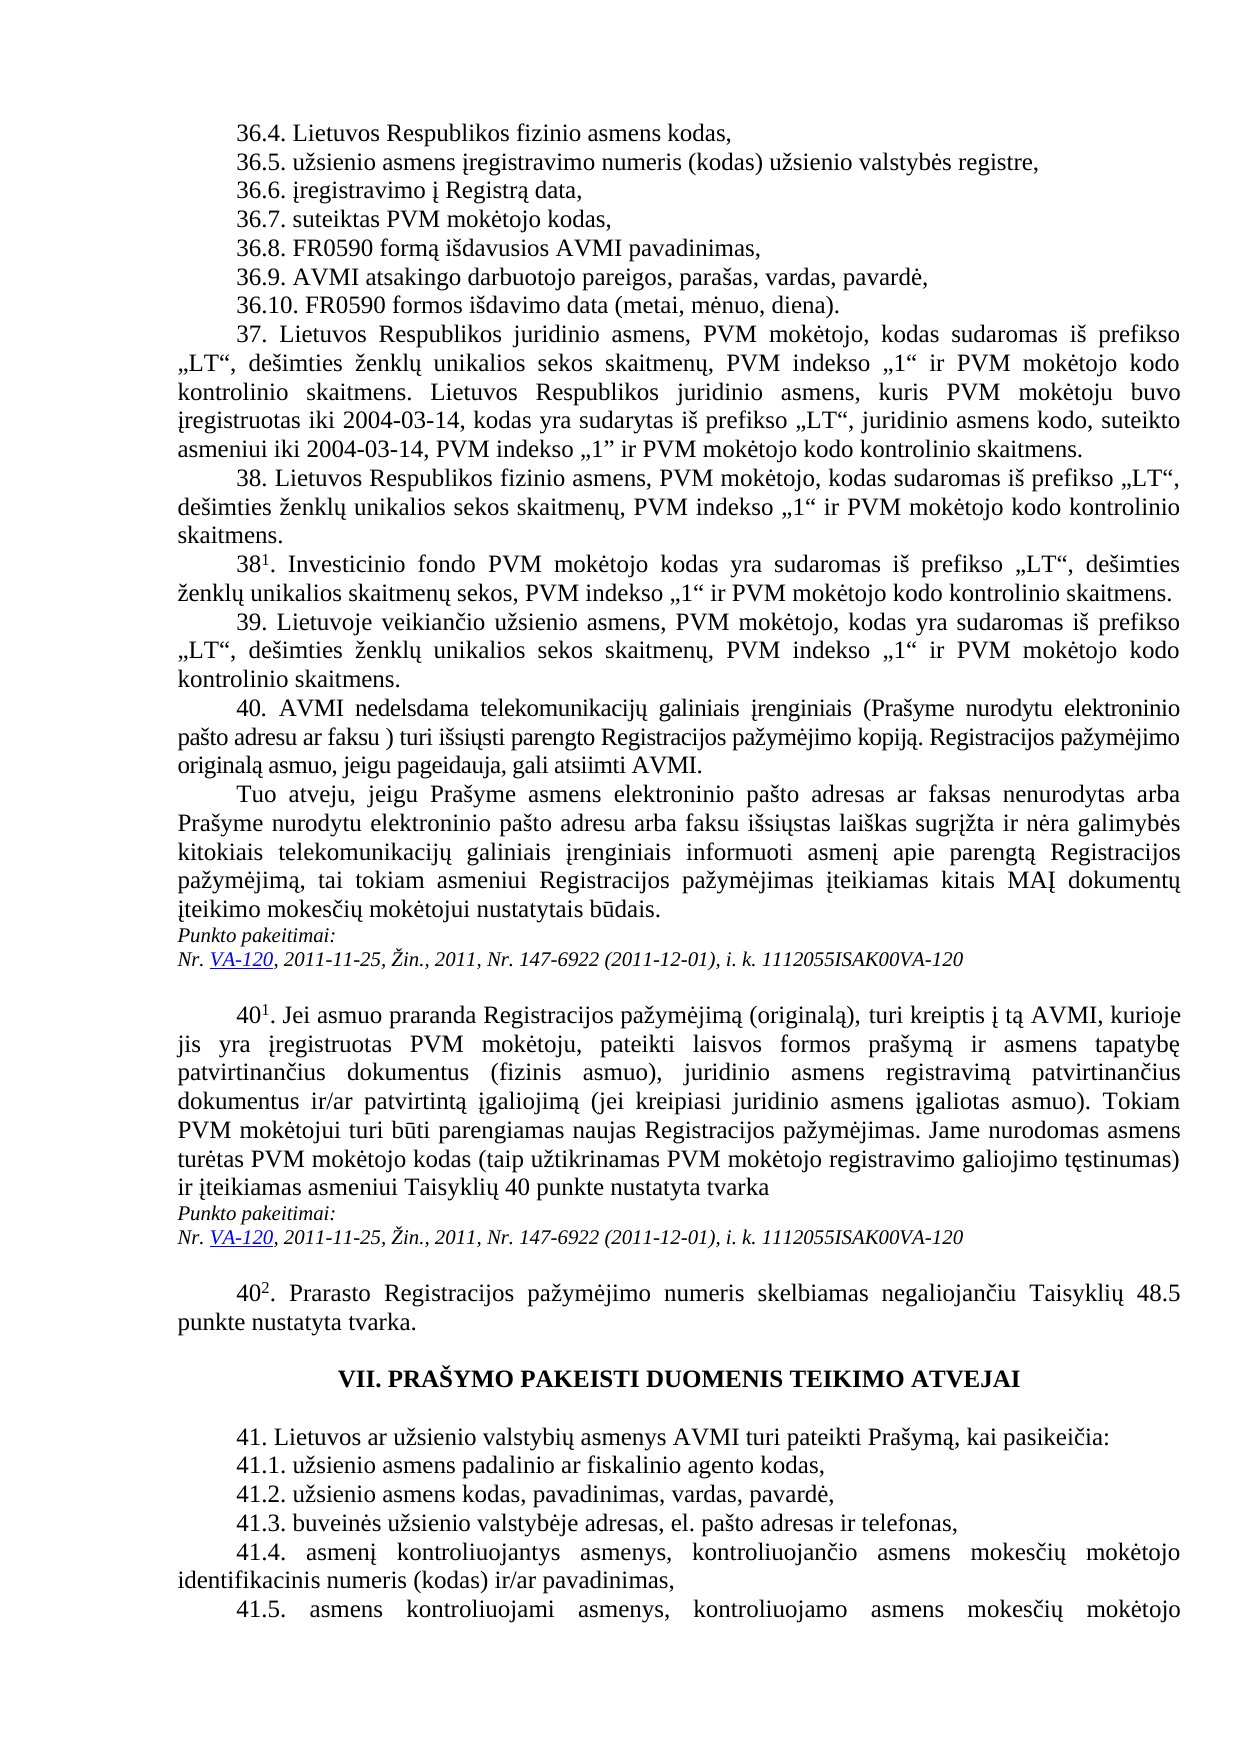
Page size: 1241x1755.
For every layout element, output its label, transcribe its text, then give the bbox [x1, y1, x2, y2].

text Nr. VA-120, 2011-11-25, Žin., 2011, Nr. 147-6922 (2011-12-01), i. k. 1112055ISAK00VA-120 [177, 1225, 1181, 1249]
text 41.2. užsienio asmens kodas, pavadinimas, vardas, pavardė, [177, 1479, 1181, 1508]
text 36.8. FR0590 formą išdavusios AVMI pavadinimas, [177, 233, 1181, 262]
text 41.1. užsienio asmens padalinio ar fiskalinio agento kodas, [177, 1451, 1181, 1479]
text 36.7. suteiktas PVM mokėtojo kodas, [177, 204, 1181, 233]
text Punkto pakeitimai: [177, 1201, 1181, 1225]
text 41.4. asmenį kontroliuojantys asmenys, kontroliuojančio asmens mokesčių mokėtojo identifikacinis numeris (kodas) ir/ar pavadinimas, [177, 1537, 1181, 1594]
text 402. Prarasto Registracijos pažymėjimo numeris skelbiamas negaliojančiu Taisyklių 48.5 punkte nustatyta tvarka. [177, 1278, 1181, 1336]
text Nr. VA-120, 2011-11-25, Žin., 2011, Nr. 147-6922 (2011-12-01), i. k. 1112055ISAK00VA-120 [177, 947, 1181, 971]
text 36.10. FR0590 formos išdavimo data (metai, mėnuo, diena). [177, 291, 1181, 319]
text 38. Lietuvos Respublikos fizinio asmens, PVM mokėtojo, kodas sudaromas iš prefikso „LT“, dešimties ženklų unikalios sekos skaitmenų, PVM indekso „1“ ir PVM mokėtojo kodo kontrolinio skaitmens. [177, 463, 1181, 549]
text 401. Jei asmuo praranda Registracijos pažymėjimą (originalą), turi kreiptis į tą AVMI, kurioje jis yra įregistruotas PVM mokėtoju, pateikti laisvos formos prašymą ir asmens tapatybę patvirtinančius dokumentus (fizinis asmuo), juridinio asmens registravimą patvirtinančius dokumentus ir/ar patvirtintą įgaliojimą (jei kreipiasi juridinio asmens įgaliotas asmuo). Tokiam PVM mokėtojui turi būti parengiamas naujas Registracijos pažymėjimas. Jame nurodomas asmens turėtas PVM mokėtojo kodas (taip užtikrinamas PVM mokėtojo registravimo galiojimo tęstinumas) ir įteikiamas asmeniui Taisyklių 40 punkte nustatyta tvarka [177, 1000, 1181, 1201]
text Tuo atveju, jeigu Prašyme asmens elektroninio pašto adresas ar faksas nenurodytas arba Prašyme nurodytu elektroninio pašto adresu arba faksu išsiųstas laiškas sugrįžta ir nėra galimybės kitokiais telekomunikacijų galiniais įrenginiais informuoti asmenį apie parengtą Registracijos pažymėjimą, tai tokiam asmeniui Registracijos pažymėjimas įteikiamas kitais MAĮ dokumentų įteikimo mokesčių mokėtojui nustatytais būdais. [177, 779, 1181, 923]
text 39. Lietuvoje veikiančio užsienio asmens, PVM mokėtojo, kodas yra sudaromas iš prefikso „LT“, dešimties ženklų unikalios sekos skaitmenų, PVM indekso „1“ ir PVM mokėtojo kodo kontrolinio skaitmens. [177, 607, 1181, 693]
text 36.9. AVMI atsakingo darbuotojo pareigos, parašas, vardas, pavardė, [177, 262, 1181, 291]
text 41.5. asmens kontroliuojami asmenys, kontroliuojamo asmens mokesčių mokėtojo [177, 1594, 1181, 1623]
text 36.5. užsienio asmens įregistravimo numeris (kodas) užsienio valstybės registre, [177, 147, 1181, 176]
text 41.3. buveinės užsienio valstybėje adresas, el. pašto adresas ir telefonas, [177, 1508, 1181, 1537]
text 41. Lietuvos ar užsienio valstybių asmenys AVMI turi pateikti Prašymą, kai pasikeičia: [177, 1422, 1181, 1451]
text VII. PRAŠYMO PAKEISTI DUOMENIS TEIKIMO ATVEJAI [177, 1364, 1181, 1393]
text 36.6. įregistravimo į Registrą data, [177, 176, 1181, 204]
text 36.4. Lietuvos Respublikos fizinio asmens kodas, [177, 118, 1181, 147]
text Punkto pakeitimai: [177, 923, 1181, 947]
text 40. AVMI nedelsdama telekomunikacijų galiniais įrenginiais (Prašyme nurodytu elektroninio pašto adresu ar faksu ) turi išsiųsti parengto Registracijos pažymėjimo kopiją. Registracijos pažymėjimo originalą asmuo, jeigu pageidauja, gali atsiimti AVMI. [177, 693, 1181, 779]
text 381. Investicinio fondo PVM mokėtojo kodas yra sudaromas iš prefikso „LT“, dešimties ženklų unikalios skaitmenų sekos, PVM indekso „1“ ir PVM mokėtojo kodo kontrolinio skaitmens. [177, 549, 1181, 607]
text 37. Lietuvos Respublikos juridinio asmens, PVM mokėtojo, kodas sudaromas iš prefikso „LT“, dešimties ženklų unikalios sekos skaitmenų, PVM indekso „1“ ir PVM mokėtojo kodo kontrolinio skaitmens. Lietuvos Respublikos juridinio asmens, kuris PVM mokėtoju buvo įregistruotas iki 2004-03-14, kodas yra sudarytas iš prefikso „LT“, juridinio asmens kodo, suteikto asmeniui iki 2004-03-14, PVM indekso „1” ir PVM mokėtojo kodo kontrolinio skaitmens. [177, 319, 1181, 463]
